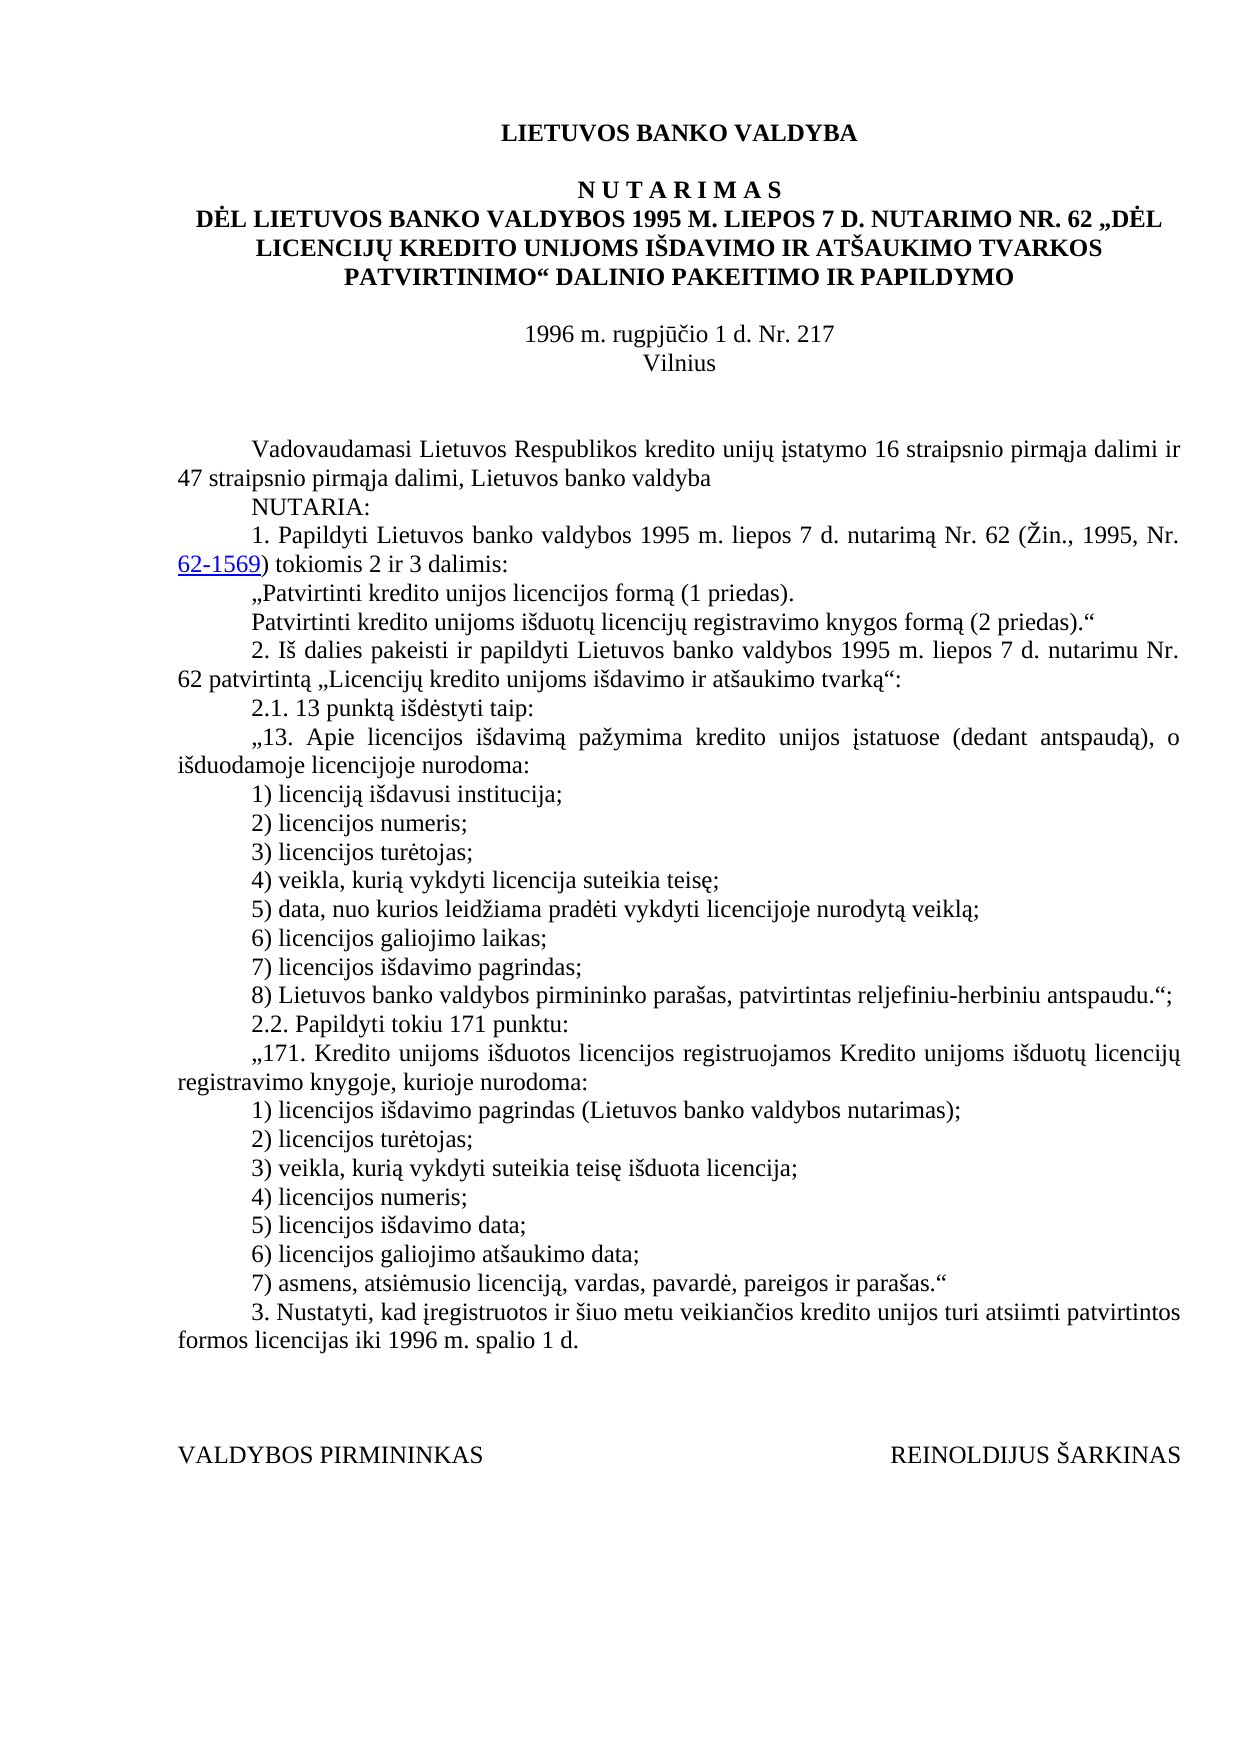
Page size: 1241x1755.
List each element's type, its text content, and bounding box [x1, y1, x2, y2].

text 3) licencijos turėtojas; [177, 837, 1181, 866]
text 2. Iš dalies pakeisti ir papildyti Lietuvos banko valdybos 1995 m. liepos 7 d. nutarimu Nr. 62 patvirtintą „Licencijų kredito unijoms išdavimo ir atšaukimo tvarką“: [177, 636, 1181, 693]
text 3. Nustatyti, kad įregistruotos ir šiuo metu veikiančios kredito unijos turi atsiimti patvirtintos formos licencijas iki 1996 m. spalio 1 d. [177, 1297, 1181, 1354]
text 7) licencijos išdavimo pagrindas; [177, 952, 1181, 981]
text NUTARIA: [177, 492, 1181, 521]
text 2) licencijos turėtojas; [177, 1124, 1181, 1153]
text 6) licencijos galiojimo laikas; [177, 923, 1181, 952]
text N U T A R I M A S [177, 176, 1181, 204]
text 4) veikla, kurią vykdyti licencija suteikia teisę; [177, 866, 1181, 894]
text 6) licencijos galiojimo atšaukimo data; [177, 1239, 1181, 1268]
text 4) licencijos numeris; [177, 1182, 1181, 1211]
text Vadovaudamasi Lietuvos Respublikos kredito unijų įstatymo 16 straipsnio pirmąja dalimi ir 47 straipsnio pirmąja dalimi, Lietuvos banko valdyba [177, 434, 1181, 492]
text 5) licencijos išdavimo data; [177, 1211, 1181, 1239]
text Vilnius [177, 348, 1181, 377]
text 2.1. 13 punktą išdėstyti taip: [177, 693, 1181, 722]
text 1. Papildyti Lietuvos banko valdybos 1995 m. liepos 7 d. nutarimą Nr. 62 (Žin., 1995, Nr. 62-1569) tokiomis 2 ir 3 dalimis: [177, 521, 1181, 578]
text „Patvirtinti kredito unijos licencijos formą (1 priedas). [177, 578, 1181, 607]
text 1) licencijos išdavimo pagrindas (Lietuvos banko valdybos nutarimas); [177, 1096, 1181, 1124]
text „13. Apie licencijos išdavimą pažymima kredito unijos įstatuose (dedant antspaudą), o išduodamoje licencijoje nurodoma: [177, 722, 1181, 779]
text 1996 m. rugpjūčio 1 d. Nr. 217 [177, 319, 1181, 348]
text „171. Kredito unijoms išduotos licencijos registruojamos Kredito unijoms išduotų licencijų registravimo knygoje, kurioje nurodoma: [177, 1038, 1181, 1096]
text DĖL LIETUVOS BANKO VALDYBOS 1995 M. LIEPOS 7 D. NUTARIMO NR. 62 „DĖL LICENCIJŲ KREDITO UNIJOMS IŠDAVIMO IR ATŠAUKIMO TVARKOS PATVIRTINIMO“ DALINIO PAKEITIMO IR PAPILDYMO [177, 204, 1181, 291]
text LIETUVOS BANKO VALDYBA [177, 118, 1181, 147]
text Patvirtinti kredito unijoms išduotų licencijų registravimo knygos formą (2 priedas).“ [177, 607, 1181, 636]
text 2.2. Papildyti tokiu 171 punktu: [177, 1009, 1181, 1038]
text 1) licenciją išdavusi institucija; [177, 779, 1181, 808]
text 8) Lietuvos banko valdybos pirmininko parašas, patvirtintas reljefiniu-herbiniu antspaudu.“; [177, 981, 1181, 1009]
text 7) asmens, atsiėmusio licenciją, vardas, pavardė, pareigos ir parašas.“ [177, 1268, 1181, 1297]
text VALDYBOS PIRMININKAS REINOLDIJUS ŠARKINAS [177, 1441, 1181, 1469]
text 3) veikla, kurią vykdyti suteikia teisę išduota licencija; [177, 1153, 1181, 1182]
text 2) licencijos numeris; [177, 808, 1181, 837]
text 5) data, nuo kurios leidžiama pradėti vykdyti licencijoje nurodytą veiklą; [177, 894, 1181, 923]
